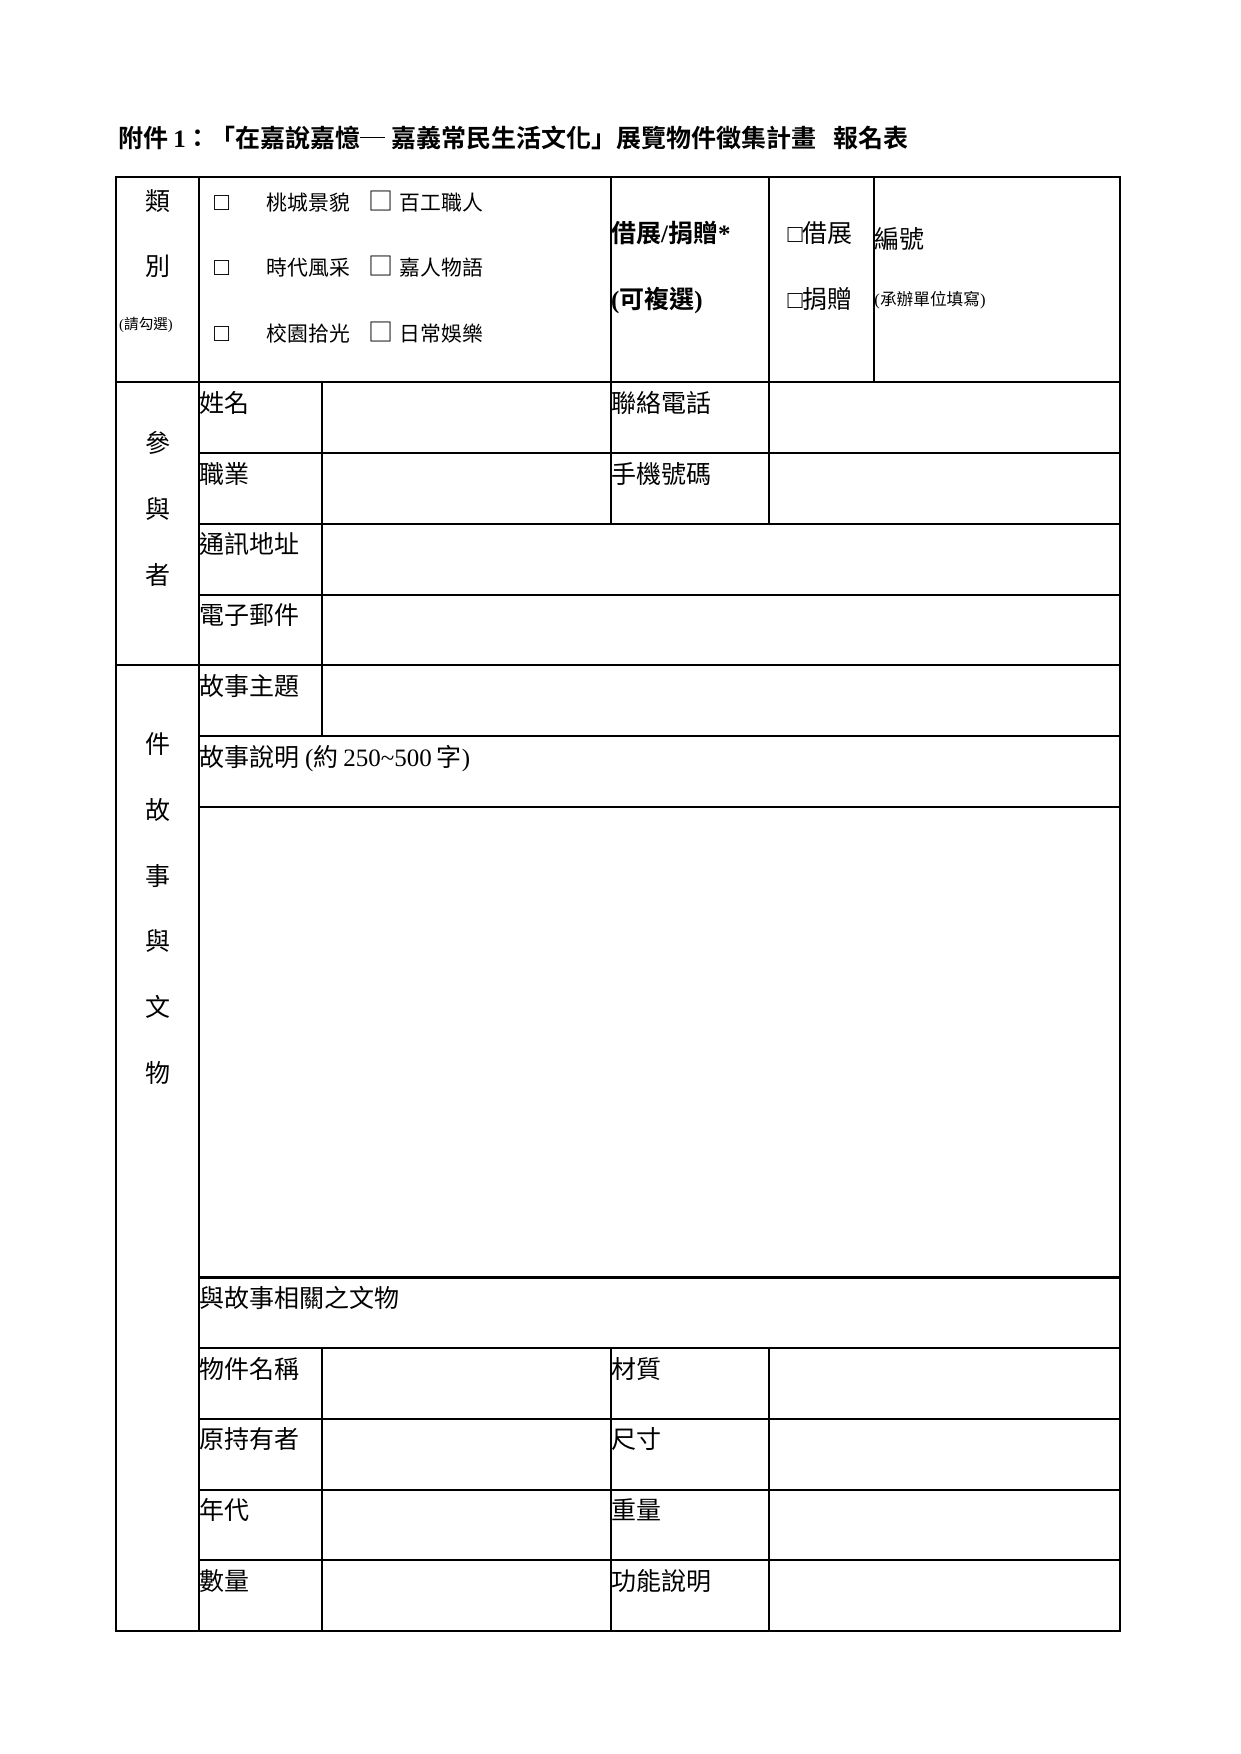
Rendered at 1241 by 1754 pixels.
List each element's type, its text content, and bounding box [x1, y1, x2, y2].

table_cell 電子郵件 [200, 596, 321, 664]
table_cell 聯絡電話 [612, 383, 768, 452]
table_cell 物件名稱 [200, 1349, 321, 1418]
table_cell [323, 1349, 610, 1418]
table_cell 件 故 事 與 文 物 [117, 666, 198, 1630]
table_header □ 桃城景貌 □ 百工職人 □ 時代風采 □ 嘉人物語 □ 校園拾光 □ 日常娛樂 [200, 178, 610, 381]
table_cell 參 與 者 [117, 383, 198, 664]
table_cell 姓名 [200, 383, 321, 452]
table_cell [323, 666, 1119, 735]
table_cell 數量 [200, 1561, 321, 1630]
table_cell [770, 1420, 1119, 1489]
table_cell [323, 525, 1119, 593]
table_cell [770, 1491, 1119, 1559]
table_cell 材質 [612, 1349, 768, 1418]
table_cell 故事主題 [200, 666, 321, 735]
table_cell 重量 [612, 1491, 768, 1559]
text 附件1：「在嘉說嘉憶─ 嘉義常民生活文化」展覽物件徵集計畫 報名表 [118, 118, 1122, 154]
table_cell 與故事相關之文物 [200, 1279, 1119, 1347]
table_cell 年代 [200, 1491, 321, 1559]
table_cell [770, 1561, 1119, 1630]
table_header 類 別 (請勾選) [117, 178, 198, 381]
table_cell 職業 [200, 454, 321, 523]
table_cell [323, 1561, 610, 1630]
table_cell [323, 596, 1119, 664]
table_cell 功能說明 [612, 1561, 768, 1630]
table_cell [770, 454, 1119, 523]
table_header □借展 □捐贈 [770, 178, 873, 381]
table_cell [323, 454, 610, 523]
table_cell [770, 1349, 1119, 1418]
table_cell [323, 383, 610, 452]
table_cell 尺寸 [612, 1420, 768, 1489]
table_header 借展/捐贈* (可複選) [612, 178, 768, 381]
table_cell 通訊地址 [200, 525, 321, 593]
table_cell 手機號碼 [612, 454, 768, 523]
table_cell 原持有者 [200, 1420, 321, 1489]
table_cell 故事說明 (約250~500字) [200, 737, 1119, 806]
table_header 編號 (承辦單位填寫) [875, 178, 1119, 381]
table_cell [323, 1420, 610, 1489]
table_cell [770, 383, 1119, 452]
table_cell [200, 808, 1119, 1276]
table_cell [323, 1491, 610, 1559]
